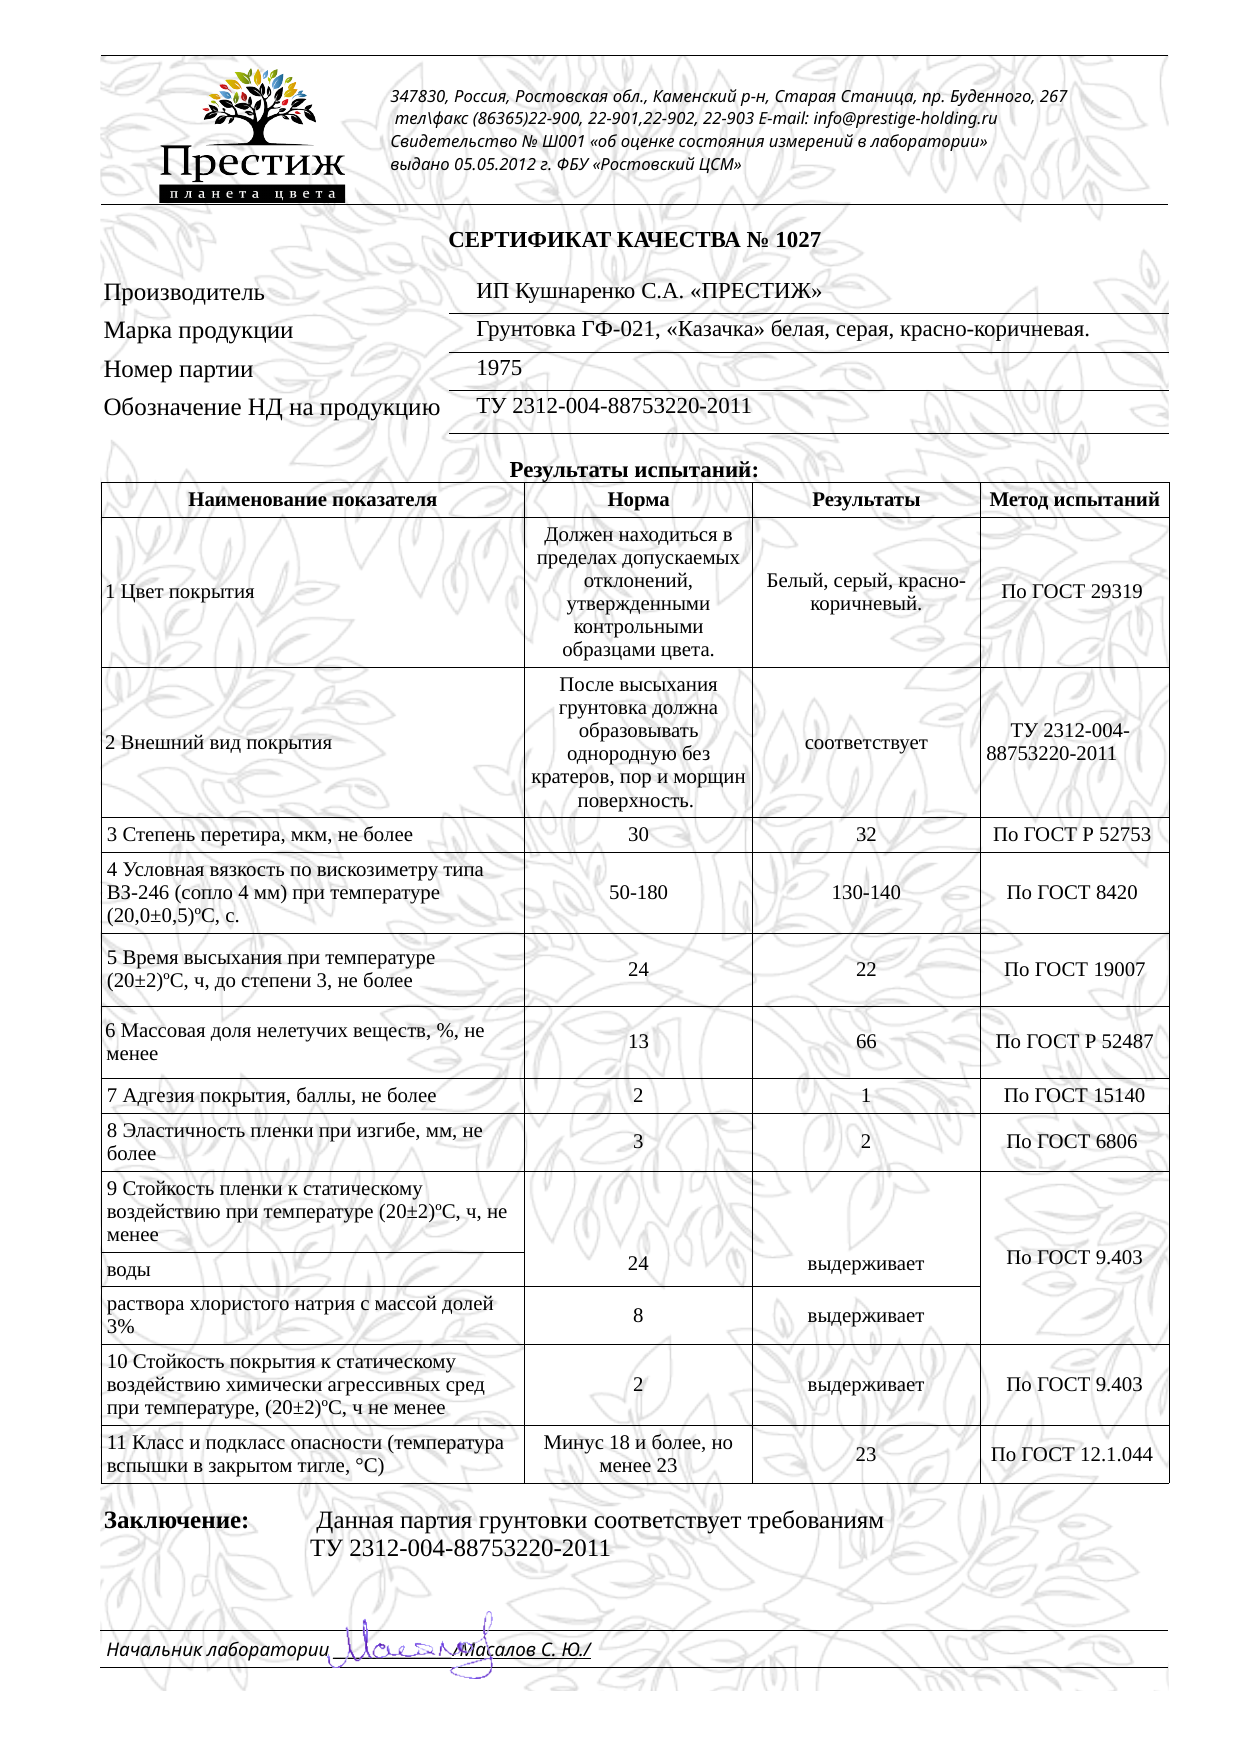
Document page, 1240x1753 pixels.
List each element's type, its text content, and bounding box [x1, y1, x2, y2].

table_header Норма [525, 483, 752, 517]
table_header Результаты [753, 483, 980, 517]
table_cell 6 Массовая доля нелетучих веществ, %, не менее [102, 1007, 524, 1078]
table_cell 3 Степень перетира, мкм, не более [102, 818, 524, 852]
table_cell Минус 18 и более, но менее 23 [525, 1426, 752, 1483]
table_cell По ГОСТ 8420 [981, 853, 1169, 933]
table_cell 66 [753, 1007, 980, 1078]
table_header Данная партия грунтовки соответствует требованиям ТУ 2312-004-88753220-2011 [310, 1506, 1168, 1561]
table_cell 8 Эластичность пленки при изгибе, мм, не более [102, 1114, 524, 1171]
table_cell 2 [753, 1114, 980, 1171]
text Результаты испытаний: [99, 457, 1169, 482]
table_cell раствора хлористого натрия с массой долей 3% [102, 1287, 524, 1344]
table_cell По ГОСТ 12.1.044 [981, 1426, 1169, 1483]
table_header Заключение: [104, 1506, 310, 1561]
table_cell 32 [753, 818, 980, 852]
table_cell 10 Стойкость покрытия к статическому воздействию химически агрессивных сред при температуре, (20±2)ºС, ч не менее [102, 1345, 524, 1425]
table_header Метод испытаний [981, 483, 1169, 517]
table_cell 8 [525, 1287, 752, 1344]
table_cell По ГОСТ 9.403 [981, 1172, 1169, 1344]
table_cell По ГОСТ Р 52753 [981, 818, 1169, 852]
text СЕРТИФИКАТ КАЧЕСТВА № 1027 [100, 227, 1169, 252]
table_cell 9 Стойкость пленки к статическому воздействию при температуре (20±2)ºС, ч, не менее [102, 1172, 524, 1252]
table_cell 4 Условная вязкость по вискозиметру типа ВЗ-246 (сопло 4 мм) при температуре (20,0±0,5)ºС, с. [102, 853, 524, 933]
table_cell По ГОСТ 29319 [981, 518, 1169, 667]
table_cell выдерживает [753, 1287, 980, 1344]
table_cell Марка продукции [100, 313, 449, 352]
table_cell воды [102, 1253, 524, 1286]
table_cell 13 [525, 1007, 752, 1078]
table_cell Номер партии [100, 352, 449, 389]
picture [327, 1611, 494, 1679]
table_cell По ГОСТ 6806 [981, 1114, 1169, 1171]
table_cell 23 [753, 1426, 980, 1483]
table_cell 2 Внешний вид покрытия [102, 668, 524, 817]
table_cell По ГОСТ 9.403 [981, 1345, 1169, 1425]
table_cell По ГОСТ Р 52487 [981, 1007, 1169, 1078]
table_cell 50-180 [525, 853, 752, 933]
table_cell Обозначение НД на продукцию [100, 390, 449, 433]
table_cell 22 [753, 934, 980, 1006]
table_cell выдерживает [753, 1345, 980, 1425]
table_header ИП Кушнаренко С.А. «ПРЕСТИЖ» [449, 276, 1168, 313]
table_cell 24 [525, 1172, 752, 1286]
table_cell Белый, серый, красно-коричневый. [753, 518, 980, 667]
table_cell ТУ 2312-004-88753220-2011 [449, 391, 1168, 433]
table_cell По ГОСТ 15140 [981, 1079, 1169, 1113]
table_cell выдерживает [753, 1172, 980, 1286]
table_cell По ГОСТ 19007 [981, 934, 1169, 1006]
table_cell Должен находиться в пределах допускаемых отклонений, утвержденными контрольными образцами цвета. [525, 518, 752, 667]
table_cell соответствует [753, 668, 980, 817]
table_cell 130-140 [753, 853, 980, 933]
table_header Производитель [100, 276, 449, 313]
table_cell 3 [525, 1114, 752, 1171]
table_cell 1 Цвет покрытия [102, 518, 524, 667]
table_header Наименование показателя [102, 483, 524, 517]
table_cell 1975 [449, 353, 1168, 389]
table_cell 2 [525, 1345, 752, 1425]
table_cell 30 [525, 818, 752, 852]
table_cell 11 Класс и подкласс опасности (температура вспышки в закрытом тигле, °С) [102, 1426, 524, 1483]
table_cell ТУ 2312-004-88753220-2011 [981, 668, 1169, 817]
table_cell 1 [753, 1079, 980, 1113]
table_cell 24 [525, 934, 752, 1006]
table_cell После высыхания грунтовка должна образовывать однородную без кратеров, пор и морщин поверхность. [525, 668, 752, 817]
table_cell 7 Адгезия покрытия, баллы, не более [102, 1079, 524, 1113]
table_cell Грунтовка ГФ-021, «Казачка» белая, серая, красно-коричневая. [449, 314, 1168, 352]
table_cell 2 [525, 1079, 752, 1113]
picture [159, 66, 346, 203]
table_cell 5 Время высыхания при температуре (20±2)ºС, ч, до степени 3, не более [102, 934, 524, 1006]
